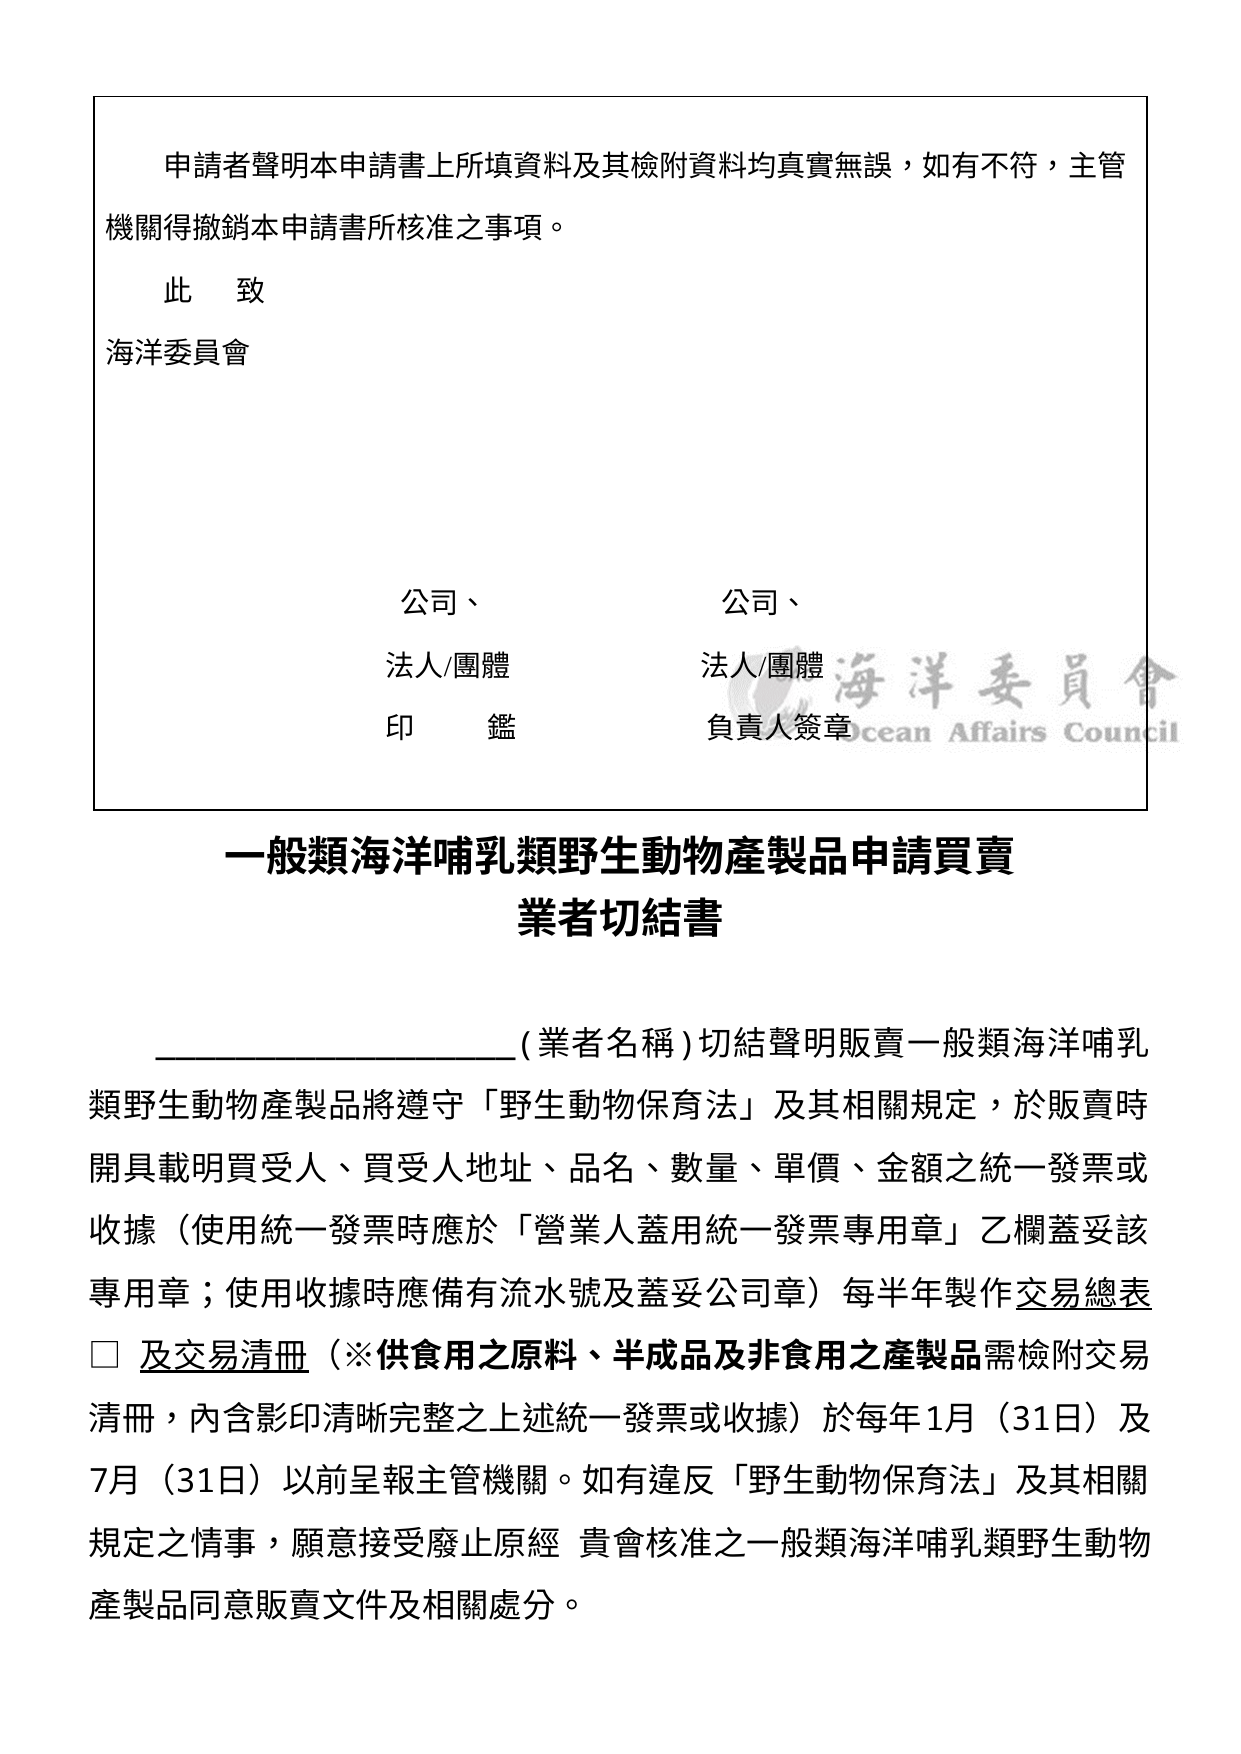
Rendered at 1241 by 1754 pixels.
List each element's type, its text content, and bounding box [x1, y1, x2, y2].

text __________________(業者名稱)切結聲明販賣一般類海洋哺乳類野生動物產製品將遵守「野生動物保育法」及其相關規定，於販賣時開具載明買受人、買受人地址、品名、數量、單價、金額之統一發票或收據（使用統一發票時應於「營業人蓋用統一發票專用章」乙欄蓋妥該專用章；使用收據時應備有流水號及蓋妥公司章）每半年製作交易總表 □ 及交易清冊（※供食用之原料、半成品及非食用之產製品需檢附交易清冊，內含影印清晰完整之上述統一發票或收據）於每年1月（31日）及7月（31日）以前呈報主管機關。如有違反「野生動物保育法」及其相關規定之情事，願意接受廢止原經 貴會核准之一般類海洋哺乳類野生動物產製品同意販賣文件及相關處分。 [89, 999, 1152, 1624]
text 業者切結書 [89, 874, 1152, 936]
table_cell 申請者聲明本申請書上所填資料及其檢附資料均真實無誤，如有不符，主管機關得撤銷本申請書所核准之事項。 此 致 海洋委員會 公司、 公司、 法人/團體 法人/團體 印 鑑 負責人簽章 [95, 97, 1146, 809]
text 一般類海洋哺乳類野生動物產製品申請買賣 [89, 811, 1152, 874]
